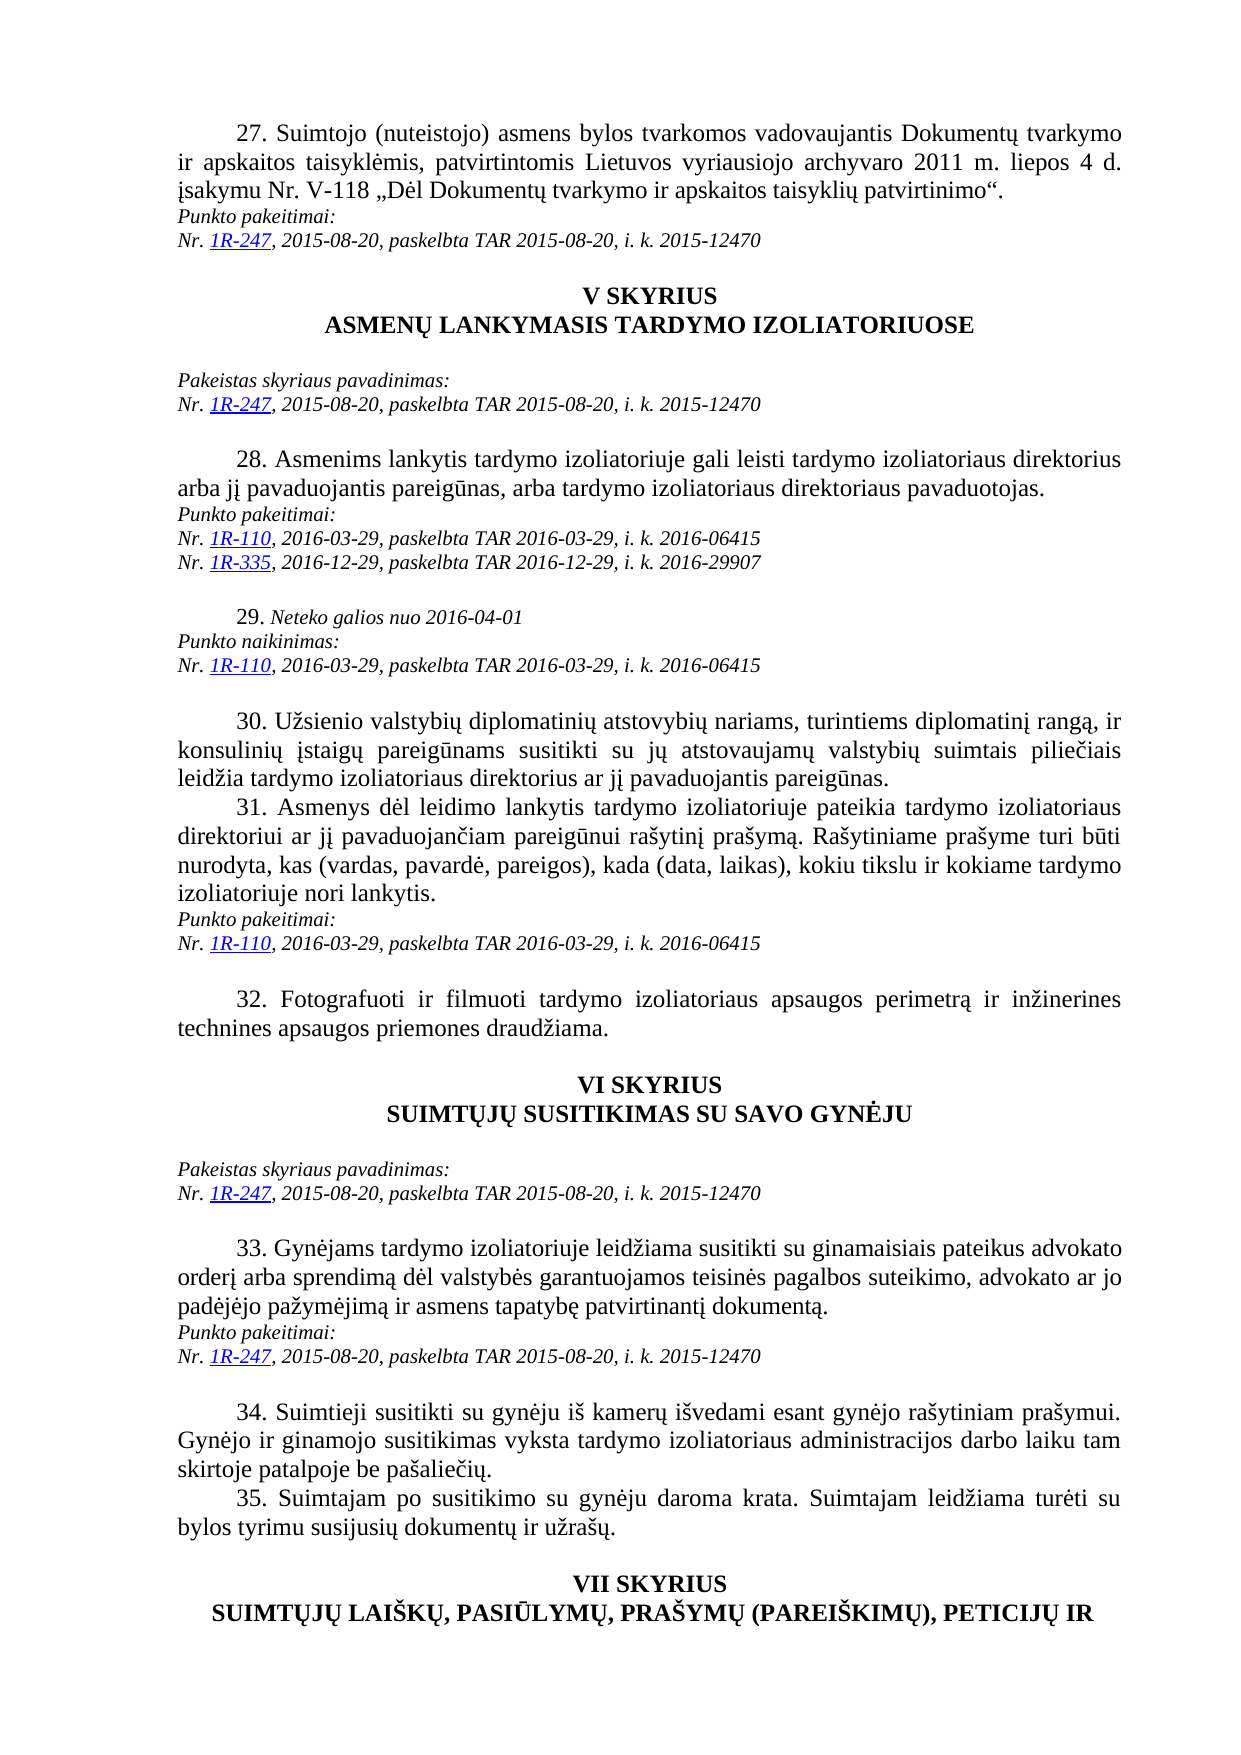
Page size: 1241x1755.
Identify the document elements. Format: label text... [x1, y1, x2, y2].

text Nr. 1R-247, 2015-08-20, paskelbta TAR 2015-08-20, i. k. 2015-12470 [177, 1344, 1122, 1368]
text Punkto pakeitimai: [177, 907, 1122, 931]
text V SKYRIUS [177, 281, 1122, 310]
text Nr. 1R-110, 2016-03-29, paskelbta TAR 2016-03-29, i. k. 2016-06415 [177, 526, 1122, 550]
text VII SKYRIUS [177, 1569, 1122, 1598]
text 30. Užsienio valstybių diplomatinių atstovybių nariams, turintiems diplomatinį rangą, ir konsulinių įstaigų pareigūnams susitikti su jų atstovaujamų valstybių suimtais piliečiais leidžia tardymo izoliatoriaus direktorius ar jį pavaduojantis pareigūnas. [177, 706, 1122, 792]
text Pakeistas skyriaus pavadinimas: [177, 1157, 1122, 1181]
text Nr. 1R-110, 2016-03-29, paskelbta TAR 2016-03-29, i. k. 2016-06415 [177, 653, 1122, 677]
text Nr. 1R-335, 2016-12-29, paskelbta TAR 2016-12-29, i. k. 2016-29907 [177, 550, 1122, 574]
text 33. Gynėjams tardymo izoliatoriuje leidžiama susitikti su ginamaisiais pateikus advokato orderį arba sprendimą dėl valstybės garantuojamos teisinės pagalbos suteikimo, advokato ar jo padėjėjo pažymėjimą ir asmens tapatybę patvirtinantį dokumentą. [177, 1233, 1122, 1320]
text 31. Asmenys dėl leidimo lankytis tardymo izoliatoriuje pateikia tardymo izoliatoriaus direktoriui ar jį pavaduojančiam pareigūnui rašytinį prašymą. Rašytiniame prašyme turi būti nurodyta, kas (vardas, pavardė, pareigos), kada (data, laikas), kokiu tikslu ir kokiame tardymo izoliatoriuje nori lankytis. [177, 792, 1122, 907]
text 29. Neteko galios nuo 2016-04-01 [177, 603, 1122, 629]
text 32. Fotografuoti ir filmuoti tardymo izoliatoriaus apsaugos perimetrą ir inžinerines technines apsaugos priemones draudžiama. [177, 984, 1122, 1042]
text 35. Suimtajam po susitikimo su gynėju daroma krata. Suimtajam leidžiama turėti su bylos tyrimu susijusių dokumentų ir užrašų. [177, 1483, 1122, 1540]
text Pakeistas skyriaus pavadinimas: [177, 367, 1122, 392]
text VI SKYRIUS [177, 1070, 1122, 1099]
text Punkto naikinimas: [177, 629, 1122, 653]
text Nr. 1R-110, 2016-03-29, paskelbta TAR 2016-03-29, i. k. 2016-06415 [177, 931, 1122, 955]
text Nr. 1R-247, 2015-08-20, paskelbta TAR 2015-08-20, i. k. 2015-12470 [177, 392, 1122, 416]
text ASMENŲ LANKYMASIS TARDYMO IZOLIATORIUOSE [177, 310, 1122, 339]
text SUIMTŲJŲ LAIŠKŲ, PASIŪLYMŲ, PRAŠYMŲ (PAREIŠKIMŲ), PETICIJŲ IR [177, 1598, 1122, 1627]
text 28. Asmenims lankytis tardymo izoliatoriuje gali leisti tardymo izoliatoriaus direktorius arba jį pavaduojantis pareigūnas, arba tardymo izoliatoriaus direktoriaus pavaduotojas. [177, 444, 1122, 502]
text Punkto pakeitimai: [177, 502, 1122, 526]
text Nr. 1R-247, 2015-08-20, paskelbta TAR 2015-08-20, i. k. 2015-12470 [177, 228, 1122, 252]
text 27. Suimtojo (nuteistojo) asmens bylos tvarkomos vadovaujantis Dokumentų tvarkymo ir apskaitos taisyklėmis, patvirtintomis Lietuvos vyriausiojo archyvaro 2011 m. liepos 4 d. įsakymu Nr. V-118 „Dėl Dokumentų tvarkymo ir apskaitos taisyklių patvirtinimo“. [177, 118, 1122, 204]
text Punkto pakeitimai: [177, 204, 1122, 228]
text 34. Suimtieji susitikti su gynėju iš kamerų išvedami esant gynėjo rašytiniam prašymui. Gynėjo ir ginamojo susitikimas vyksta tardymo izoliatoriaus administracijos darbo laiku tam skirtoje patalpoje be pašaliečių. [177, 1397, 1122, 1483]
text SUIMTŲJŲ SUSITIKIMAS SU SAVO GYNĖJU [177, 1099, 1122, 1128]
text Nr. 1R-247, 2015-08-20, paskelbta TAR 2015-08-20, i. k. 2015-12470 [177, 1181, 1122, 1205]
text Punkto pakeitimai: [177, 1320, 1122, 1344]
